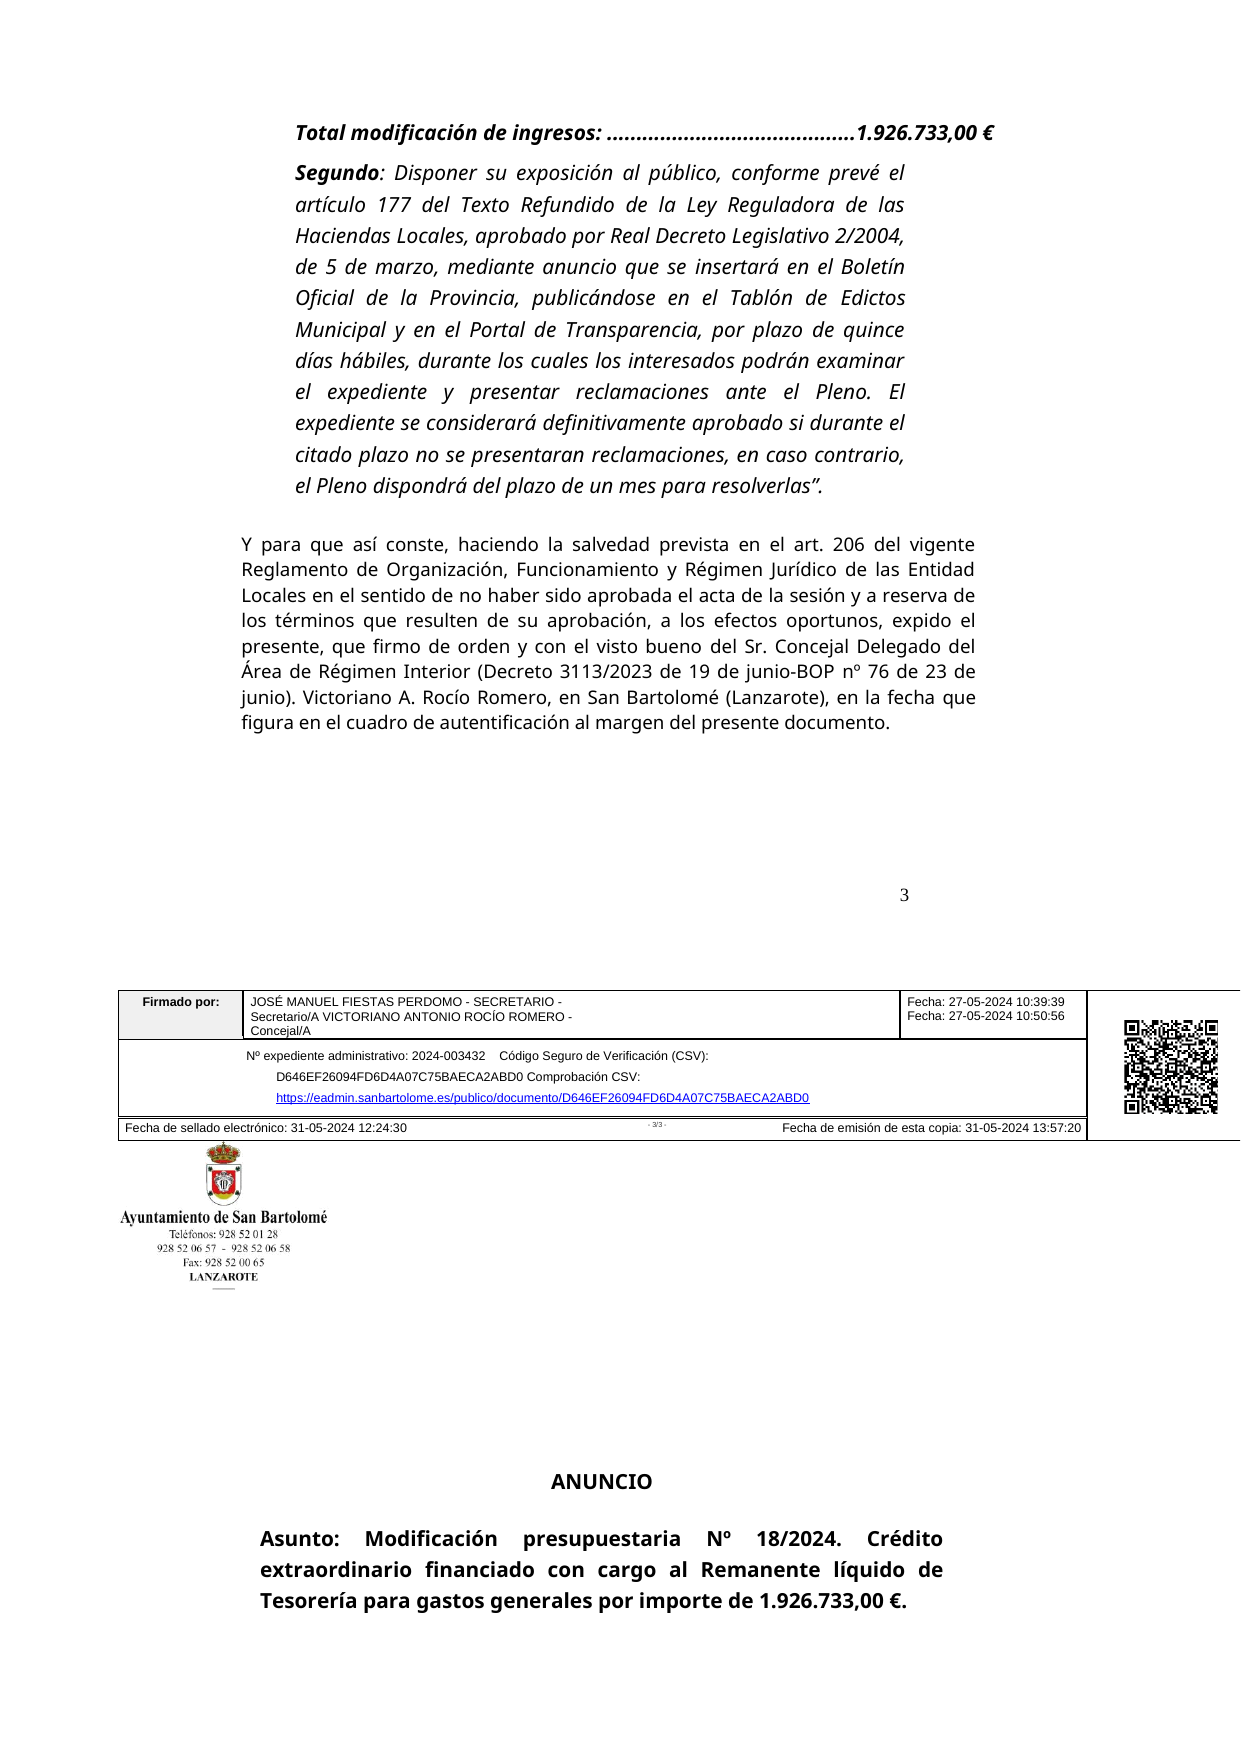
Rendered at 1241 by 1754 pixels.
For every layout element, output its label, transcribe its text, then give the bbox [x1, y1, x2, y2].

text Asunto: Modificación presupuestaria Nº 18/2024. Crédito extraordinario financiado con cargo al Remanente líquido de Tesorería para gastos generales por importe de 1.926.733,00 €. [260, 1524, 944, 1615]
text Y para que así conste, haciendo la salvedad prevista en el art. 206 del vigente Reglamento de Organización, Funcionamiento y Régimen Jurídico de las Entidad Locales en el sentido de no haber sido aprobada el acta de la sesión y a reserva de los términos que resulten de su aprobación, a los efectos oportunos, expido el presente, que firmo de orden y con el visto bueno del Sr. Concejal Delegado del Área de Régimen Interior (Decreto 3113/2023 de 19 de junio-BOP nº 76 de 23 de junio). Victoriano A. Rocío Romero, en San Bartolomé (Lanzarote), en la fecha que figura en el cuadro de autentificación al margen del presente documento. [241, 531, 976, 735]
table_cell Nº expediente administrativo: 2024-003432 Código Seguro de Verificación (CSV): D646EF26094FD6D4A07C75BAECA2ABD0 Comprobación CSV: https://eadmin.sanbartolome.es/publico/documento/D646EF26094FD6D4A07C75BAECA2ABD0 [119, 1040, 1086, 1116]
table_header JOSÉ MANUEL FIESTAS PERDOMO - SECRETARIO - Secretario/A VICTORIANO ANTONIO ROCÍO ROMERO - Concejal/A [244, 991, 899, 1038]
table_header Fecha: 27-05-2024 10:39:39 Fecha: 27-05-2024 10:50:56 [901, 991, 1086, 1038]
table_header Firmado por: [119, 991, 242, 1036]
text Total modificación de ingresos: ..........................................1.926.733,00 € [295, 118, 1122, 147]
table_header [1088, 991, 1240, 1140]
text ANUNCIO [242, 1467, 961, 1496]
text 3 [118, 884, 909, 906]
table_cell Fecha de sellado electrónico: 31-05-2024 12:24:30 - 3/3 - Fecha de emisión de esta copia: 31-05-2024 13:57:20 [119, 1119, 1086, 1140]
text Segundo: Disponer su exposición al público, conforme prevé el artículo 177 del Texto Refundido de la Ley Reguladora de las Haciendas Locales, aprobado por Real Decreto Legislativo 2/2004, de 5 de marzo, mediante anuncio que se insertará en el Boletín Oficial de la Provincia, publicándose en el Tablón de Edictos Municipal y en el Portal de Transparencia, por plazo de quince días hábiles, durante los cuales los interesados podrán examinar el expediente y presentar reclamaciones ante el Pleno. El expediente se considerará definitivamente aprobado si durante el citado plazo no se presentaran reclamaciones, en caso contrario, el Pleno dispondrá del plazo de un mes para resolverlas”. [295, 158, 908, 499]
